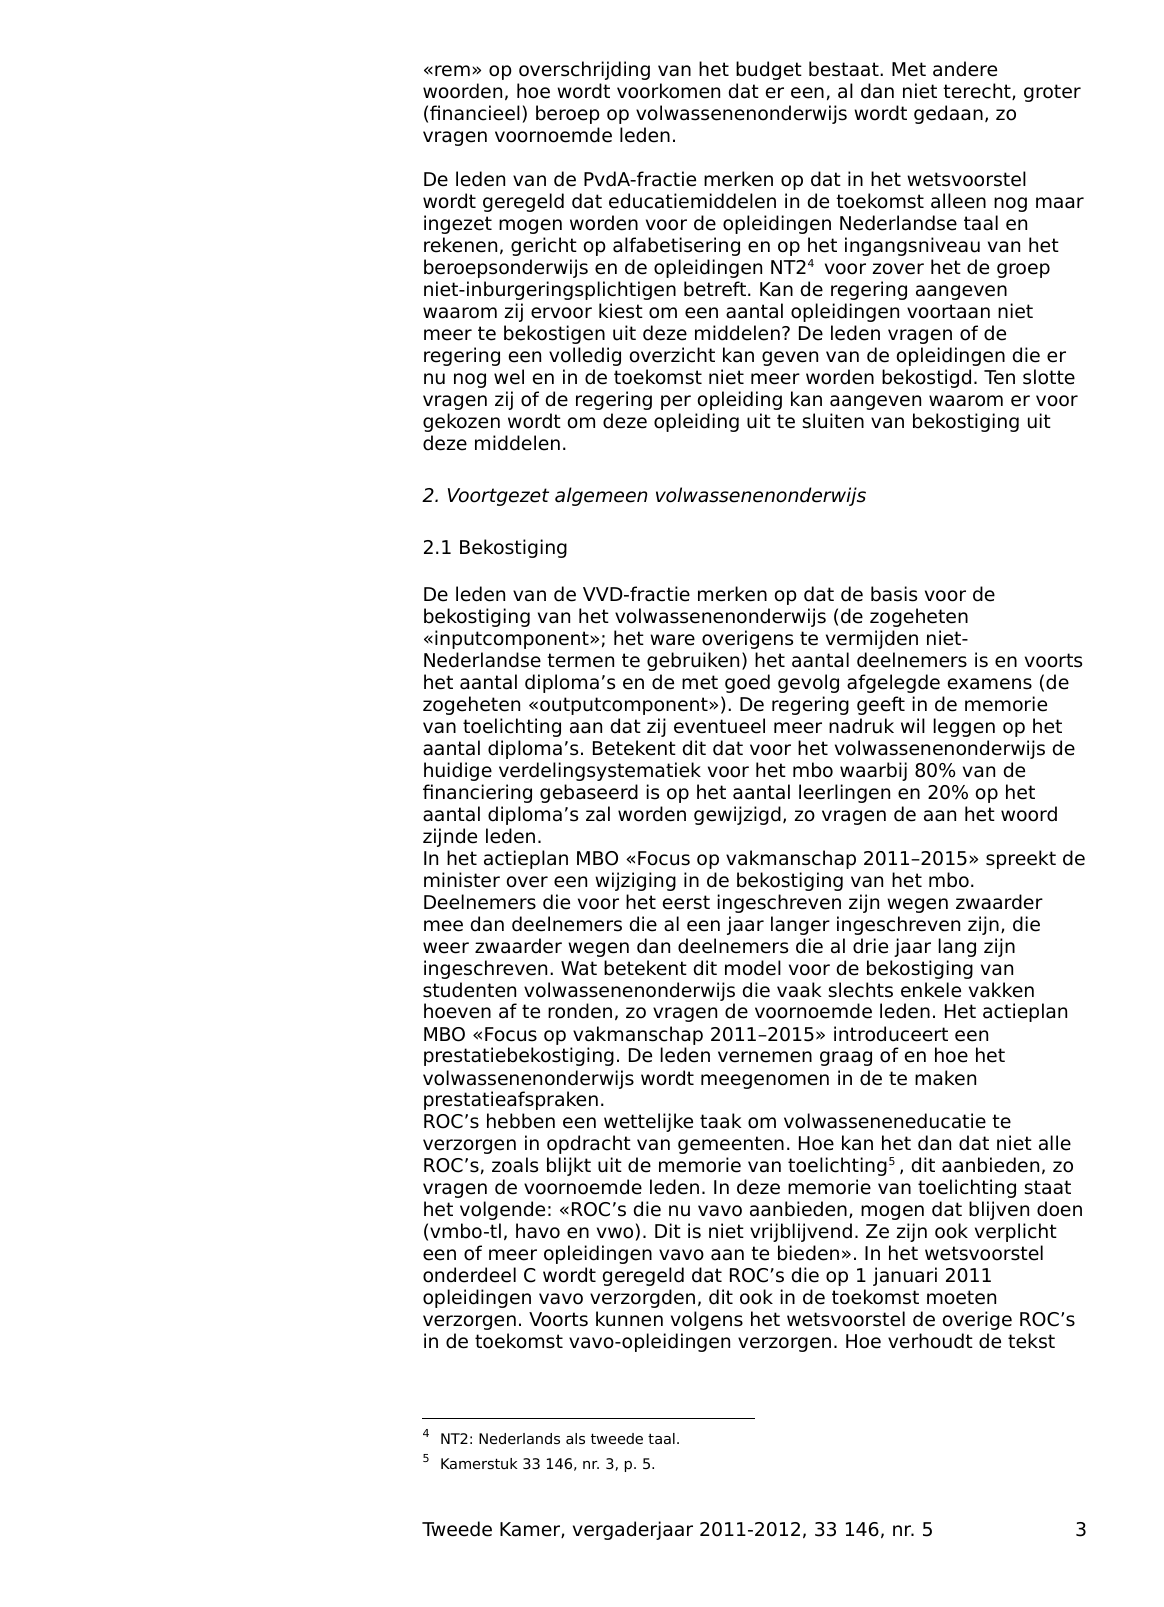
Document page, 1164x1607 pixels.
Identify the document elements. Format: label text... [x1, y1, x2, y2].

text De leden van de VVD-fractie merken op dat de basis voor de bekostiging van het volwassenenonderwijs (de zogeheten «inputcomponent»; het ware overigens te vermijden niet-Nederlandse termen te gebruiken) het aantal deelnemers is en voorts het aantal diploma’s en de met goed gevolg afgelegde examens (de zogeheten «outputcomponent»). De regering geeft in de memorie van toelichting aan dat zij eventueel meer nadruk wil leggen op het aantal diploma’s. Betekent dit dat voor het volwassenenonderwijs de huidige verdelingsystematiek voor het mbo waarbij 80% van de financiering gebaseerd is op het aantal leerlingen en 20% op het aantal diploma’s zal worden gewijzigd, zo vragen de aan het woord zijnde leden. [422, 584, 1087, 848]
text ROC’s hebben een wettelijke taak om volwasseneneducatie te verzorgen in opdracht van gemeenten. Hoe kan het dan dat niet alle ROC’s, zoals blijkt uit de memorie van toelichting, dit aanbieden, zo vragen de voornoemde leden. In deze memorie van toelichting staat het volgende: «ROC’s die nu vavo aanbieden, mogen dat blijven doen (vmbo-tl, havo en vwo). Dit is niet vrijblijvend. Ze zijn ook verplicht een of meer opleidingen vavo aan te bieden». In het wetsvoorstel onderdeel C wordt geregeld dat ROC’s die op 1 januari 2011 opleidingen vavo verzorgden, dit ook in de toekomst moeten verzorgen. Voorts kunnen volgens het wetsvoorstel de overige ROC’s in de toekomst vavo-opleidingen verzorgen. Hoe verhoudt de tekst [422, 1111, 1087, 1353]
text «rem» op overschrijding van het budget bestaat. Met andere woorden, hoe wordt voorkomen dat er een, al dan niet terecht, groter (financieel) beroep op volwassenenonderwijs wordt gedaan, zo vragen voornoemde leden. [422, 59, 1087, 147]
text Kamerstuk 33 146, nr. 3, p. 5. [422, 1452, 1087, 1474]
subtitle 2.1 Bekostiging [422, 537, 1087, 559]
text In het actieplan MBO «Focus op vakmanschap 2011–2015» spreekt de minister over een wijziging in de bekostiging van het mbo. Deelnemers die voor het eerst ingeschreven zijn wegen zwaarder mee dan deelnemers die al een jaar langer ingeschreven zijn, die weer zwaarder wegen dan deelnemers die al drie jaar lang zijn ingeschreven. Wat betekent dit model voor de bekostiging van studenten volwassenenonderwijs die vaak slechts enkele vakken hoeven af te ronden, zo vragen de voornoemde leden. Het actieplan MBO «Focus op vakmanschap 2011–2015» introduceert een prestatiebekostiging. De leden vernemen graag of en hoe het volwassenenonderwijs wordt meegenomen in de te maken prestatieafspraken. [422, 848, 1087, 1111]
subtitle 2. Voortgezet algemeen volwassenenonderwijs [422, 485, 1087, 507]
text De leden van de PvdA-fractie merken op dat in het wetsvoorstel wordt geregeld dat educatiemiddelen in de toekomst alleen nog maar ingezet mogen worden voor de opleidingen Nederlandse taal en rekenen, gericht op alfabetisering en op het ingangsniveau van het beroepsonderwijs en de opleidingen NT2 voor zover het de groep niet-inburgeringsplichtigen betreft. Kan de regering aangeven waarom zij ervoor kiest om een aantal opleidingen voortaan niet meer te bekostigen uit deze middelen? De leden vragen of de regering een volledig overzicht kan geven van de opleidingen die er nu nog wel en in de toekomst niet meer worden bekostigd. Ten slotte vragen zij of de regering per opleiding kan aangeven waarom er voor gekozen wordt om deze opleiding uit te sluiten van bekostiging uit deze middelen. [422, 169, 1087, 455]
text NT2: Nederlands als tweede taal. [422, 1427, 1087, 1449]
